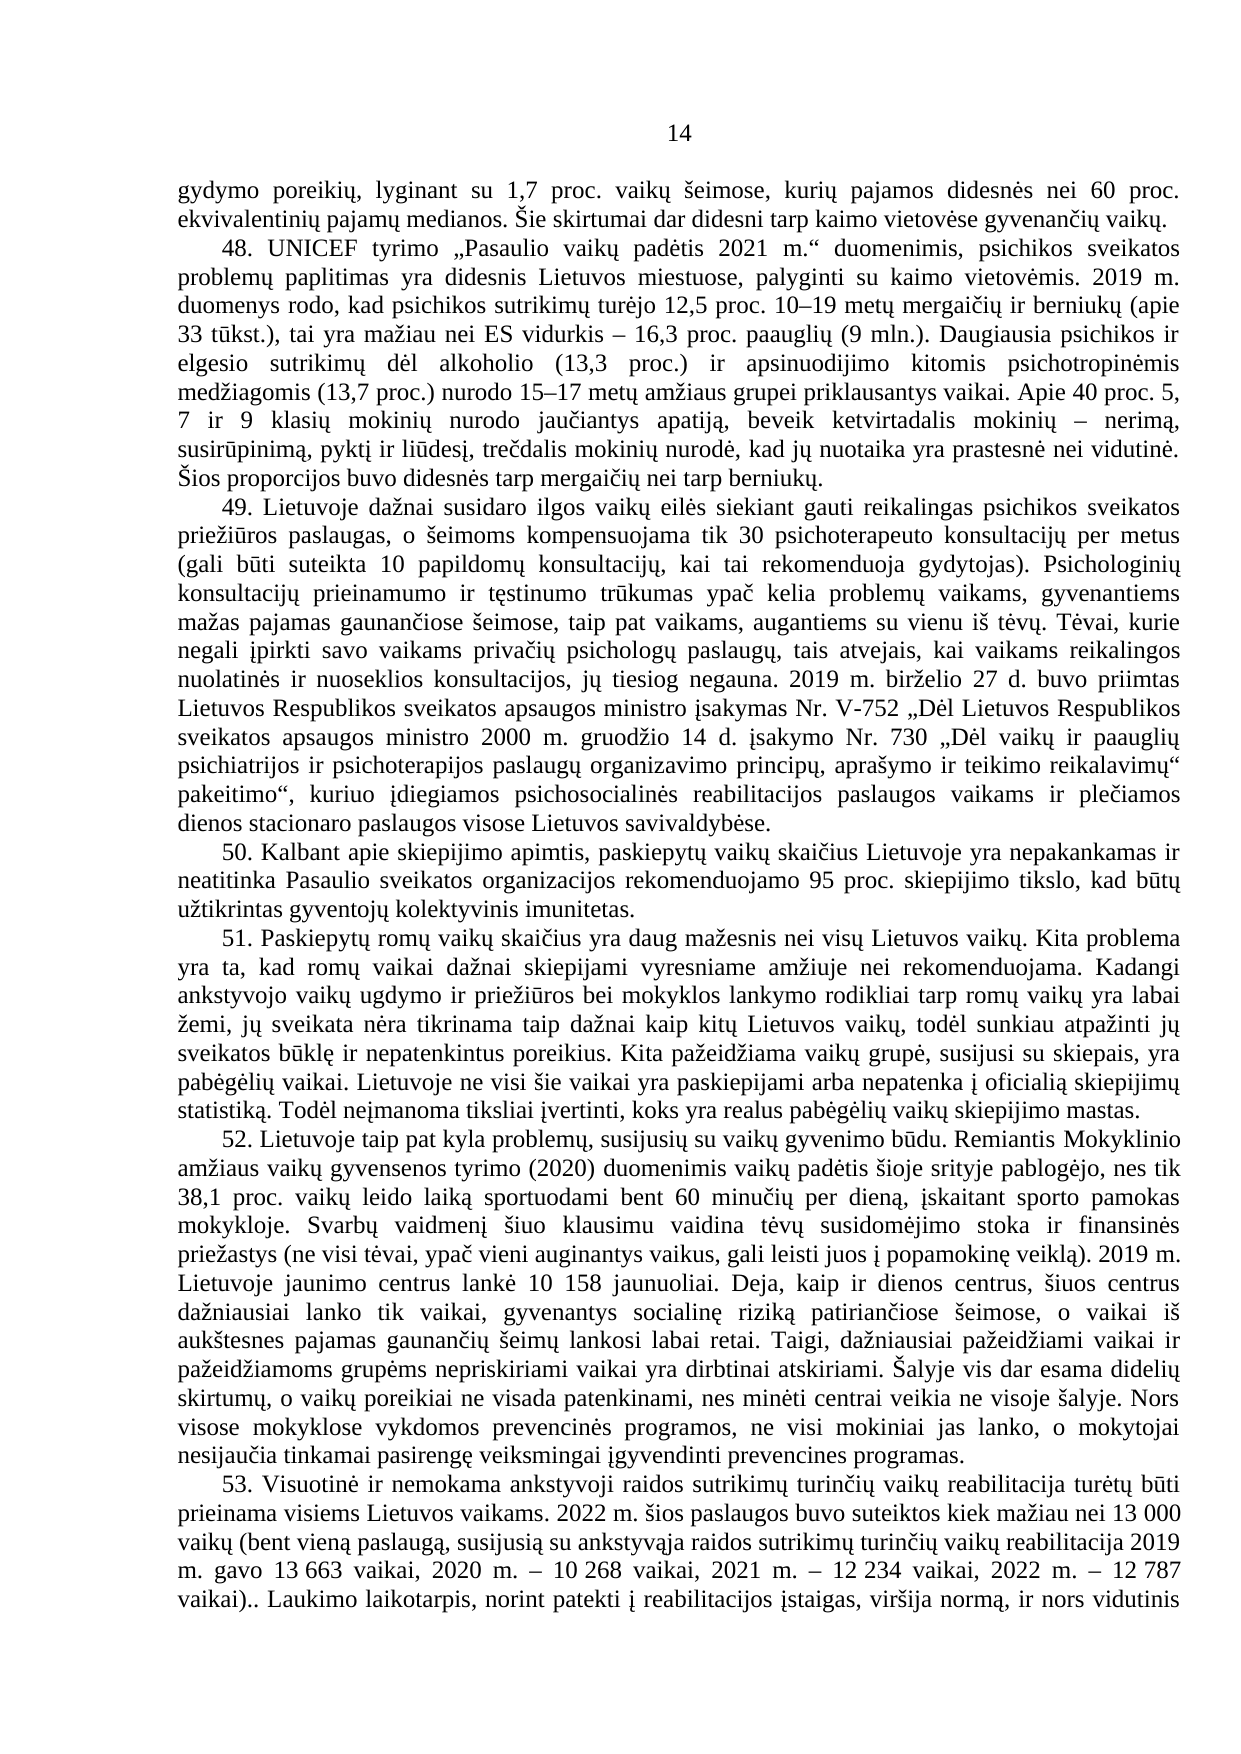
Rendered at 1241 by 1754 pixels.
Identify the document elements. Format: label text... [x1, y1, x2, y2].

text 49. Lietuvoje dažnai susidaro ilgos vaikų eilės siekiant gauti reikalingas psichikos sveikatos priežiūros paslaugas, o šeimoms kompensuojama tik 30 psichoterapeuto konsultacijų per metus (gali būti suteikta 10 papildomų konsultacijų, kai tai rekomenduoja gydytojas). Psichologinių konsultacijų prieinamumo ir tęstinumo trūkumas ypač kelia problemų vaikams, gyvenantiems mažas pajamas gaunančiose šeimose, taip pat vaikams, augantiems su vienu iš tėvų. Tėvai, kurie negali įpirkti savo vaikams privačių psichologų paslaugų, tais atvejais, kai vaikams reikalingos nuolatinės ir nuoseklios konsultacijos, jų tiesiog negauna. 2019 m. birželio 27 d. buvo priimtas Lietuvos Respublikos sveikatos apsaugos ministro įsakymas Nr. V-752 „Dėl Lietuvos Respublikos sveikatos apsaugos ministro 2000 m. gruodžio 14 d. įsakymo Nr. 730 „Dėl vaikų ir paauglių psichiatrijos ir psichoterapijos paslaugų organizavimo principų, aprašymo ir teikimo reikalavimų“ pakeitimo“, kuriuo įdiegiamos psichosocialinės reabilitacijos paslaugos vaikams ir plečiamos dienos stacionaro paslaugos visose Lietuvos savivaldybėse. [177, 492, 1181, 837]
text gydymo poreikių, lyginant su 1,7 proc. vaikų šeimose, kurių pajamos didesnės nei 60 proc. ekvivalentinių pajamų medianos. Šie skirtumai dar didesni tarp kaimo vietovėse gyvenančių vaikų. [177, 176, 1181, 233]
text 51. Paskiepytų romų vaikų skaičius yra daug mažesnis nei visų Lietuvos vaikų. Kita problema yra ta, kad romų vaikai dažnai skiepijami vyresniame amžiuje nei rekomenduojama. Kadangi ankstyvojo vaikų ugdymo ir priežiūros bei mokyklos lankymo rodikliai tarp romų vaikų yra labai žemi, jų sveikata nėra tikrinama taip dažnai kaip kitų Lietuvos vaikų, todėl sunkiau atpažinti jų sveikatos būklę ir nepatenkintus poreikius. Kita pažeidžiama vaikų grupė, susijusi su skiepais, yra pabėgėlių vaikai. Lietuvoje ne visi šie vaikai yra paskiepijami arba nepatenka į oficialią skiepijimų statistiką. Todėl neįmanoma tiksliai įvertinti, koks yra realus pabėgėlių vaikų skiepijimo mastas. [177, 923, 1181, 1124]
text 53. Visuotinė ir nemokama ankstyvoji raidos sutrikimų turinčių vaikų reabilitacija turėtų būti prieinama visiems Lietuvos vaikams. 2022 m. šios paslaugos buvo suteiktos kiek mažiau nei 13 000 vaikų (bent vieną paslaugą, susijusią su ankstyvąja raidos sutrikimų turinčių vaikų reabilitacija 2019 m. gavo 13 663 vaikai, 2020 m. – 10 268 vaikai, 2021 m. – 12 234 vaikai, 2022 m. – 12 787 vaikai).. Laukimo laikotarpis, norint patekti į reabilitacijos įstaigas, viršija normą, ir nors vidutinis [177, 1469, 1181, 1613]
text 50. Kalbant apie skiepijimo apimtis, paskiepytų vaikų skaičius Lietuvoje yra nepakankamas ir neatitinka Pasaulio sveikatos organizacijos rekomenduojamo 95 proc. skiepijimo tikslo, kad būtų užtikrintas gyventojų kolektyvinis imunitetas. [177, 837, 1181, 923]
text 52. Lietuvoje taip pat kyla problemų, susijusių su vaikų gyvenimo būdu. Remiantis Mokyklinio amžiaus vaikų gyvensenos tyrimo (2020) duomenimis vaikų padėtis šioje srityje pablogėjo, nes tik 38,1 proc. vaikų leido laiką sportuodami bent 60 minučių per dieną, įskaitant sporto pamokas mokykloje. Svarbų vaidmenį šiuo klausimu vaidina tėvų susidomėjimo stoka ir finansinės priežastys (ne visi tėvai, ypač vieni auginantys vaikus, gali leisti juos į popamokinę veiklą). 2019 m. Lietuvoje jaunimo centrus lankė 10 158 jaunuoliai. Deja, kaip ir dienos centrus, šiuos centrus dažniausiai lanko tik vaikai, gyvenantys socialinę riziką patiriančiose šeimose, o vaikai iš aukštesnes pajamas gaunančių šeimų lankosi labai retai. Taigi, dažniausiai pažeidžiami vaikai ir pažeidžiamoms grupėms nepriskiriami vaikai yra dirbtinai atskiriami. Šalyje vis dar esama didelių skirtumų, o vaikų poreikiai ne visada patenkinami, nes minėti centrai veikia ne visoje šalyje. Nors visose mokyklose vykdomos prevencinės programos, ne visi mokiniai jas lanko, o mokytojai nesijaučia tinkamai pasirengę veiksmingai įgyvendinti prevencines programas. [177, 1124, 1181, 1469]
text 48. UNICEF tyrimo „Pasaulio vaikų padėtis 2021 m.“ duomenimis, psichikos sveikatos problemų paplitimas yra didesnis Lietuvos miestuose, palyginti su kaimo vietovėmis. 2019 m. duomenys rodo, kad psichikos sutrikimų turėjo 12,5 proc. 10–19 metų mergaičių ir berniukų (apie 33 tūkst.), tai yra mažiau nei ES vidurkis – 16,3 proc. paauglių (9 mln.). Daugiausia psichikos ir elgesio sutrikimų dėl alkoholio (13,3 proc.) ir apsinuodijimo kitomis psichotropinėmis medžiagomis (13,7 proc.) nurodo 15–17 metų amžiaus grupei priklausantys vaikai. Apie 40 proc. 5, 7 ir 9 klasių mokinių nurodo jaučiantys apatiją, beveik ketvirtadalis mokinių – nerimą, susirūpinimą, pyktį ir liūdesį, trečdalis mokinių nurodė, kad jų nuotaika yra prastesnė nei vidutinė. Šios proporcijos buvo didesnės tarp mergaičių nei tarp berniukų. [177, 233, 1181, 492]
